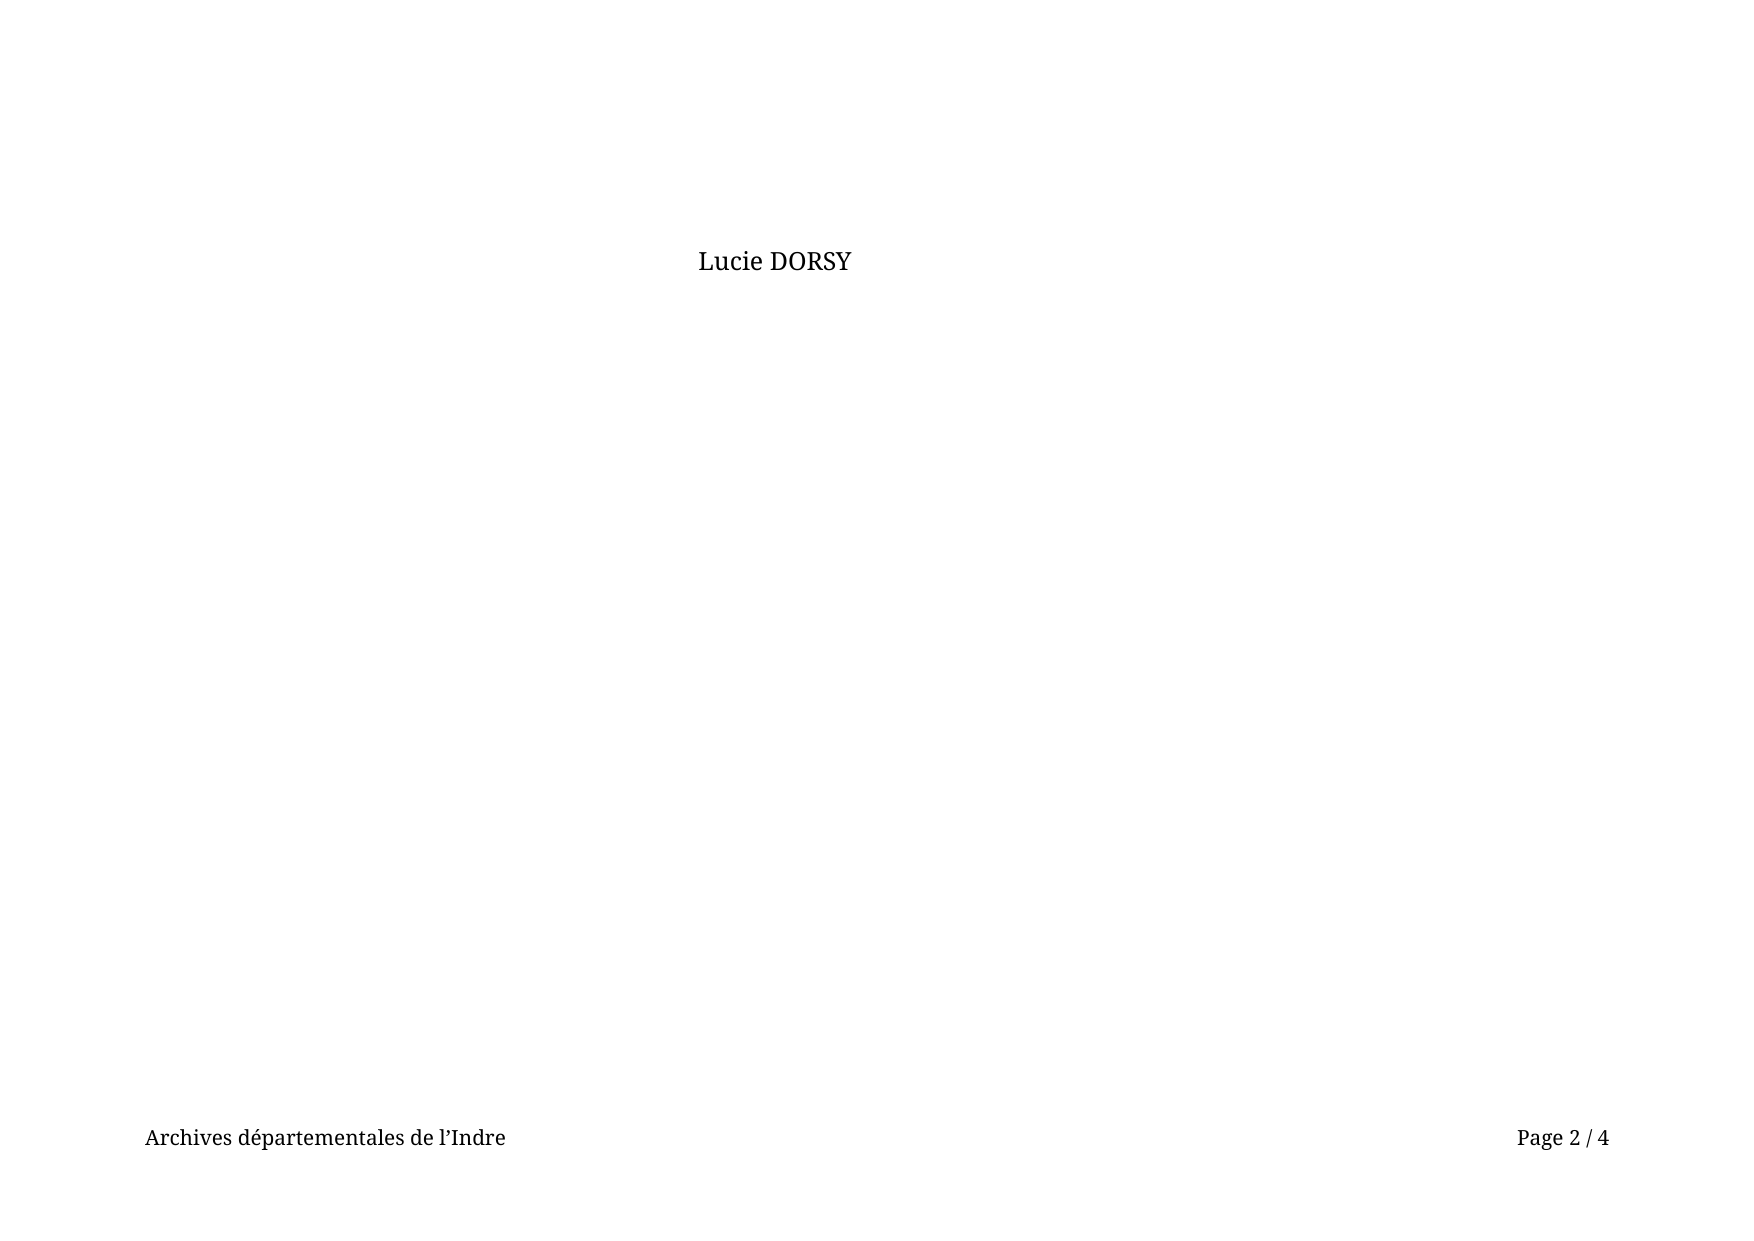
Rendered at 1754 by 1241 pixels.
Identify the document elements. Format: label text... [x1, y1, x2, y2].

table_cell Lucie DORSY [462, 89, 1088, 283]
table_cell [60, 89, 462, 283]
